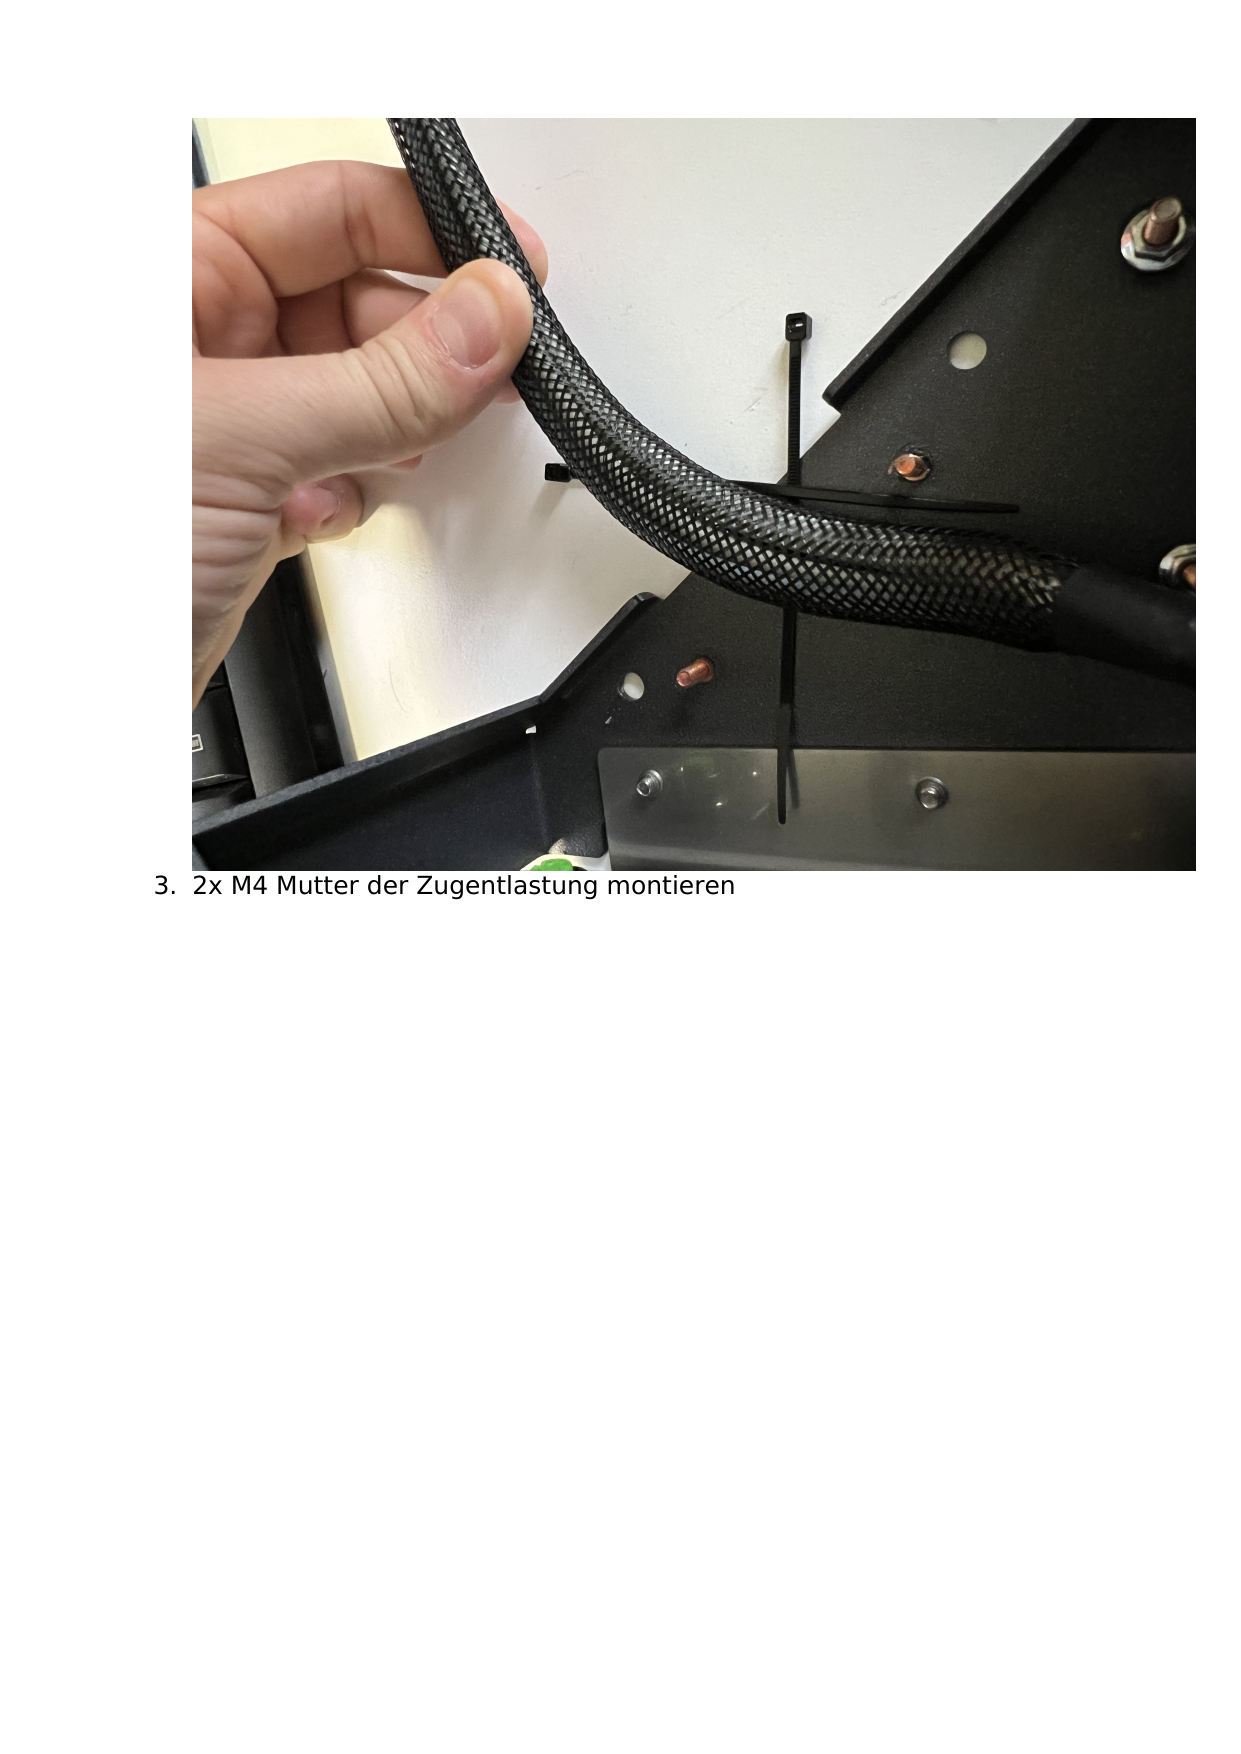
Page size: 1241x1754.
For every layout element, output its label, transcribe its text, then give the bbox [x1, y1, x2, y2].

list [177, 118, 192, 871]
picture [192, 118, 1196, 871]
list 2x M4 Mutter der Zugentlastung montieren [177, 871, 1122, 900]
